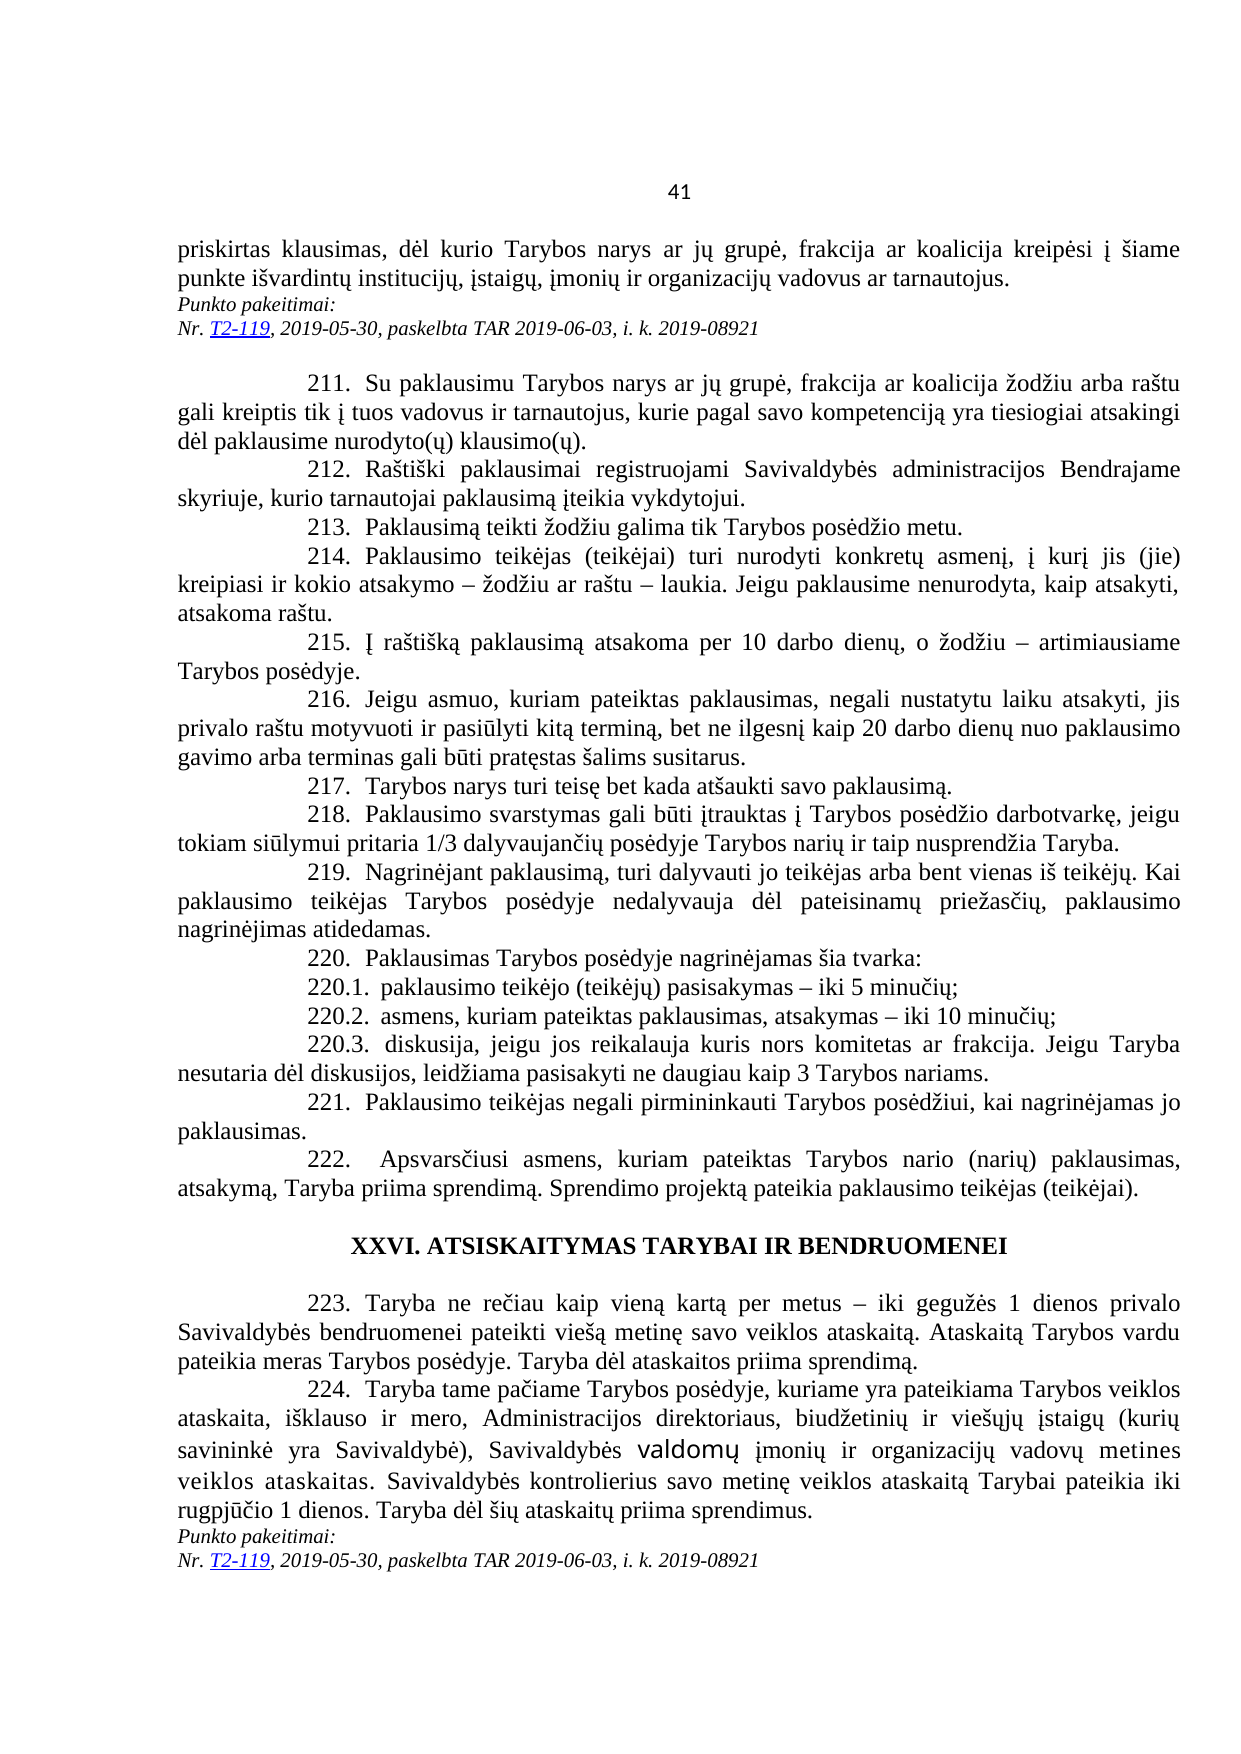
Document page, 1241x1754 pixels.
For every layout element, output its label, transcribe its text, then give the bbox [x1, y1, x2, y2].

text 220.3. diskusija, jeigu jos reikalauja kuris nors komitetas ar frakcija. Jeigu Taryba nesutaria dėl diskusijos, leidžiama pasisakyti ne daugiau kaip 3 Tarybos nariams. [177, 1029, 1181, 1087]
text 223. Taryba ne rečiau kaip vieną kartą per metus – iki gegužės 1 dienos privalo Savivaldybės bendruomenei pateikti viešą metinę savo veiklos ataskaitą. Ataskaitą Tarybos vardu pateikia meras Tarybos posėdyje. Taryba dėl ataskaitos priima sprendimą. [177, 1288, 1181, 1374]
text 221. Paklausimo teikėjas negali pirmininkauti Tarybos posėdžiui, kai nagrinėjamas jo paklausimas. [177, 1087, 1181, 1144]
text Punkto pakeitimai: [177, 1524, 1181, 1548]
text 211. Su paklausimu Tarybos narys ar jų grupė, frakcija ar koalicija žodžiu arba raštu gali kreiptis tik į tuos vadovus ir tarnautojus, kurie pagal savo kompetenciją yra tiesiogiai atsakingi dėl paklausime nurodyto(ų) klausimo(ų). [177, 368, 1181, 454]
text 220.2. asmens, kuriam pateiktas paklausimas, atsakymas – iki 10 minučių; [177, 1001, 1181, 1029]
text 212. Raštiški paklausimai registruojami Savivaldybės administracijos Bendrajame skyriuje, kurio tarnautojai paklausimą įteikia vykdytojui. [177, 454, 1181, 512]
text 214. Paklausimo teikėjas (teikėjai) turi nurodyti konkretų asmenį, į kurį jis (jie) kreipiasi ir kokio atsakymo – žodžiu ar raštu – laukia. Jeigu paklausime nenurodyta, kaip atsakyti, atsakoma raštu. [177, 541, 1181, 627]
text Nr. T2-119, 2019-05-30, paskelbta TAR 2019-06-03, i. k. 2019-08921 [177, 1548, 1181, 1572]
text 213. Paklausimą teikti žodžiu galima tik Tarybos posėdžio metu. [177, 512, 1181, 541]
text 220.1. paklausimo teikėjo (teikėjų) pasisakymas – iki 5 minučių; [177, 972, 1181, 1001]
text XXVI. ATSISKAITYMAS TARYBAI IR BENDRUOMENEI [177, 1231, 1181, 1259]
text 217. Tarybos narys turi teisę bet kada atšaukti savo paklausimą. [177, 771, 1181, 799]
text 220. Paklausimas Tarybos posėdyje nagrinėjamas šia tvarka: [177, 943, 1181, 972]
text Nr. T2-119, 2019-05-30, paskelbta TAR 2019-06-03, i. k. 2019-08921 [177, 316, 1181, 339]
text 215. Į raštišką paklausimą atsakoma per 10 darbo dienų, o žodžiu – artimiausiame Tarybos posėdyje. [177, 627, 1181, 684]
text 218. Paklausimo svarstymas gali būti įtrauktas į Tarybos posėdžio darbotvarkę, jeigu tokiam siūlymui pritaria 1/3 dalyvaujančių posėdyje Tarybos narių ir taip nusprendžia Taryba. [177, 799, 1181, 857]
text priskirtas klausimas, dėl kurio Tarybos narys ar jų grupė, frakcija ar koalicija kreipėsi į šiame punkte išvardintų institucijų, įstaigų, įmonių ir organizacijų vadovus ar tarnautojus. [177, 234, 1181, 291]
text Punkto pakeitimai: [177, 291, 1181, 316]
text 219. Nagrinėjant paklausimą, turi dalyvauti jo teikėjas arba bent vienas iš teikėjų. Kai paklausimo teikėjas Tarybos posėdyje nedalyvauja dėl pateisinamų priežasčių, paklausimo nagrinėjimas atidedamas. [177, 857, 1181, 943]
text 222. Apsvarsčiusi asmens, kuriam pateiktas Tarybos nario (narių) paklausimas, atsakymą, Taryba priima sprendimą. Sprendimo projektą pateikia paklausimo teikėjas (teikėjai). [177, 1144, 1181, 1202]
text 224. Taryba tame pačiame Tarybos posėdyje, kuriame yra pateikiama Tarybos veiklos ataskaita, išklauso ir mero, Administracijos direktoriaus, biudžetinių ir viešųjų įstaigų (kurių savininkė yra Savivaldybė), Savivaldybės valdomų įmonių ir organizacijų vadovų metines veiklos ataskaitas. Savivaldybės kontrolierius savo metinę veiklos ataskaitą Tarybai pateikia iki rugpjūčio 1 dienos. Taryba dėl šių ataskaitų priima sprendimus. [177, 1374, 1181, 1524]
text 216. Jeigu asmuo, kuriam pateiktas paklausimas, negali nustatytu laiku atsakyti, jis privalo raštu motyvuoti ir pasiūlyti kitą terminą, bet ne ilgesnį kaip 20 darbo dienų nuo paklausimo gavimo arba terminas gali būti pratęstas šalims susitarus. [177, 684, 1181, 771]
